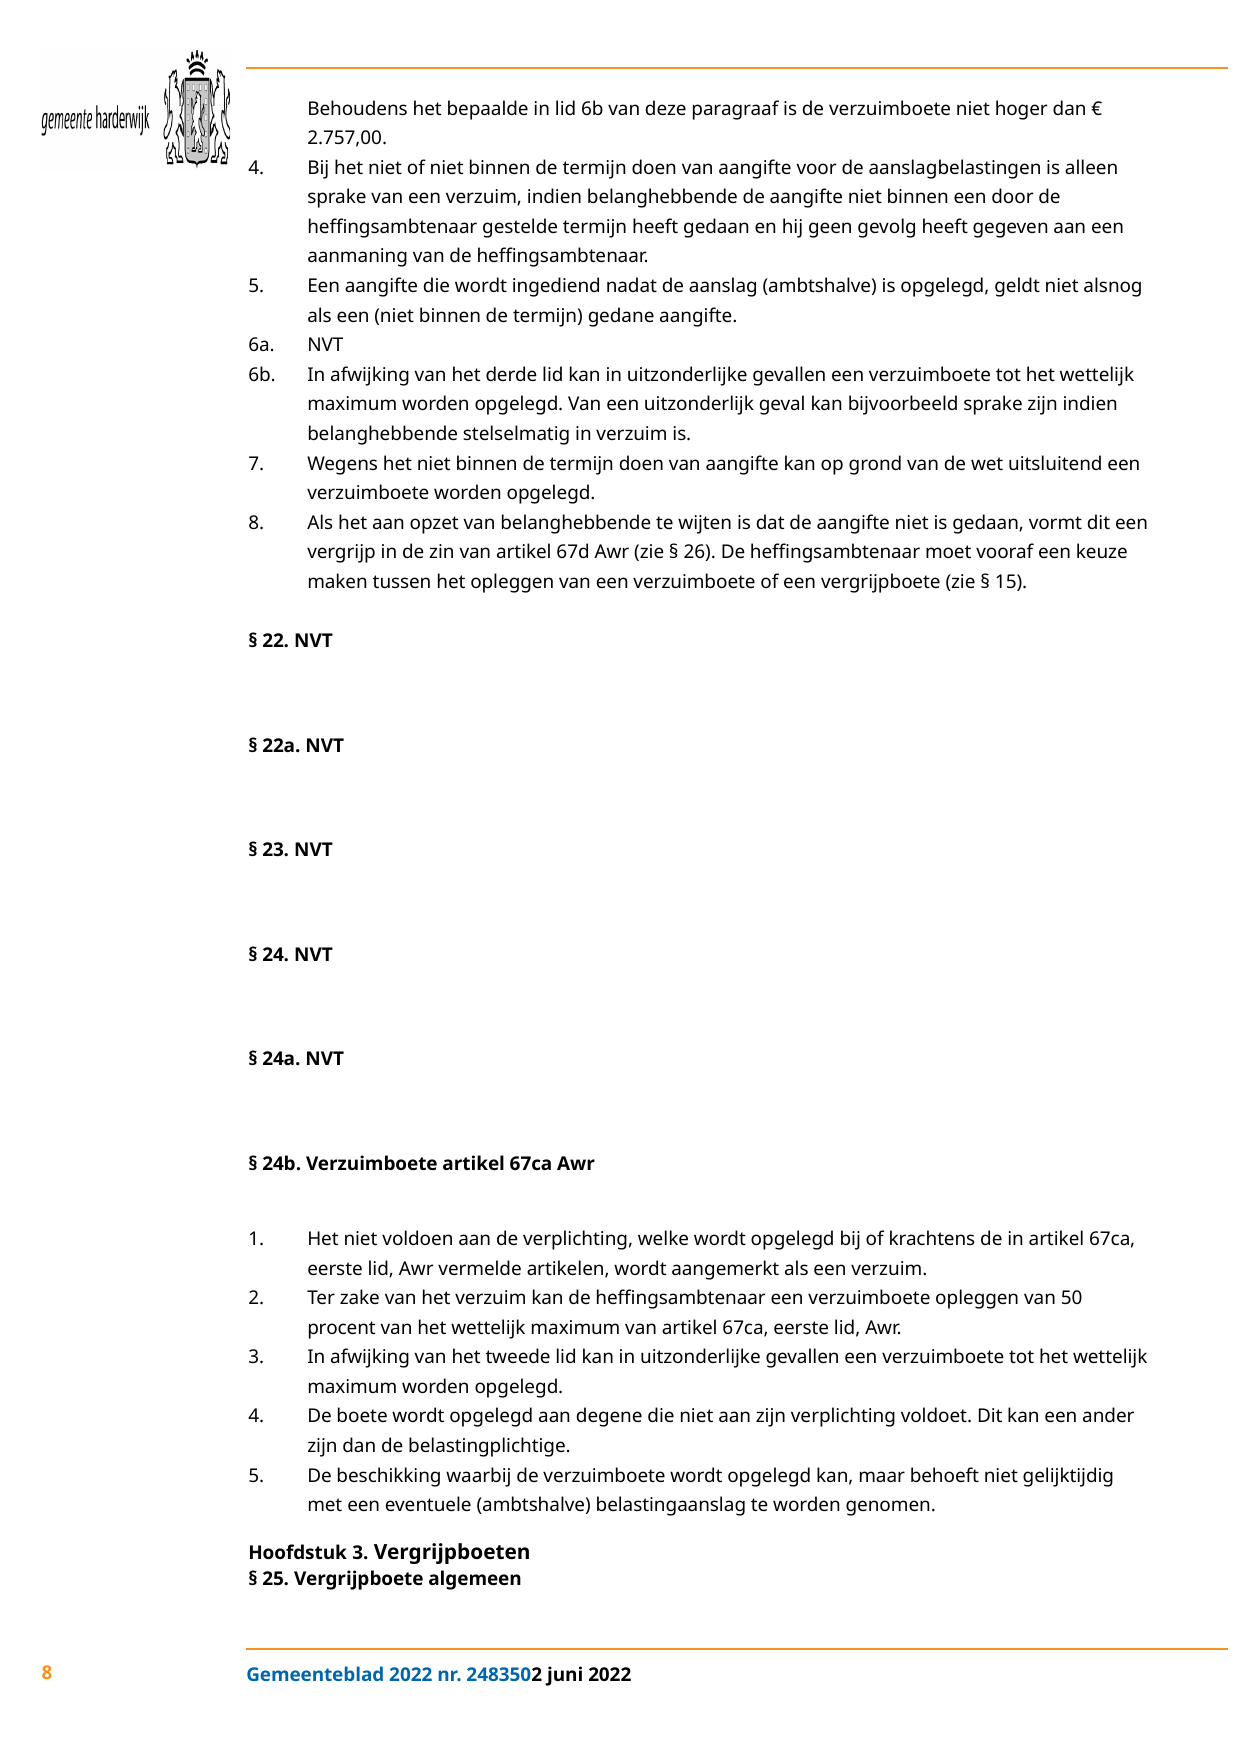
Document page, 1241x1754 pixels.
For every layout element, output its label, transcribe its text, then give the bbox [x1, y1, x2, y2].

list Wegens het niet binnen de termijn doen van aangifte kan op grond van de wet uitsluitend een verzuimboete worden opgelegd. [248, 450, 1152, 505]
text § 22. NVT [248, 627, 1152, 653]
text Hoofdstuk 3. Vergrijpboeten [248, 1537, 1152, 1566]
text § 24b. Verzuimboete artikel 67ca Awr [248, 1150, 1152, 1176]
list Ter zake van het verzuim kan de heffingsambtenaar een verzuimboete opleggen van 50 procent van het wettelijk maximum van artikel 67ca, eerste lid, Awr. [248, 1284, 1152, 1340]
list Als het aan opzet van belanghebbende te wijten is dat de aangifte niet is gedaan, vormt dit een vergrijp in de zin van artikel 67d Awr (zie § 26). De heffingsambtenaar moet vooraf een keuze maken tussen het opleggen van een verzuimboete of een vergrijpboete (zie § 15). [248, 509, 1152, 594]
text § 25. Vergrijpboete algemeen [248, 1566, 1152, 1591]
picture [41, 47, 231, 172]
list NVT [248, 331, 1152, 357]
list In afwijking van het derde lid kan in uitzonderlijke gevallen een verzuimboete tot het wettelijk maximum worden opgelegd. Van een uitzonderlijk geval kan bijvoorbeeld sprake zijn indien belanghebbende stelselmatig in verzuim is. [248, 361, 1152, 446]
list De boete wordt opgelegd aan degene die niet aan zijn verplichting voldoet. Dit kan een ander zijn dan de belastingplichtige. [248, 1403, 1152, 1458]
list Behoudens het bepaalde in lid 6b van deze paragraaf is de verzuimboete niet hoger dan € 2.757,00. [248, 95, 1152, 150]
list De beschikking waarbij de verzuimboete wordt opgelegd kan, maar behoeft niet gelijktijdig met een eventuele (ambtshalve) belastingaanslag te worden genomen. [248, 1462, 1152, 1517]
text § 24. NVT [248, 941, 1152, 967]
list In afwijking van het tweede lid kan in uitzonderlijke gevallen een verzuimboete tot het wettelijk maximum worden opgelegd. [248, 1343, 1152, 1399]
list Een aangifte die wordt ingediend nadat de aanslag (ambtshalve) is opgelegd, geldt niet alsnog als een (niet binnen de termijn) gedane aangifte. [248, 272, 1152, 328]
list Bij het niet of niet binnen de termijn doen van aangifte voor de aanslagbelastingen is alleen sprake van een verzuim, indien belanghebbende de aangifte niet binnen een door de heffingsambtenaar gestelde termijn heeft gedaan en hij geen gevolg heeft gegeven aan een aanmaning van de heffingsambtenaar. [248, 154, 1152, 268]
text § 22a. NVT [248, 732, 1152, 758]
text § 24a. NVT [248, 1046, 1152, 1071]
text § 23. NVT [248, 836, 1152, 862]
list Het niet voldoen aan de verplichting, welke wordt opgelegd bij of krachtens de in artikel 67ca, eerste lid, Awr vermelde artikelen, wordt aangemerkt als een verzuim. [248, 1225, 1152, 1281]
